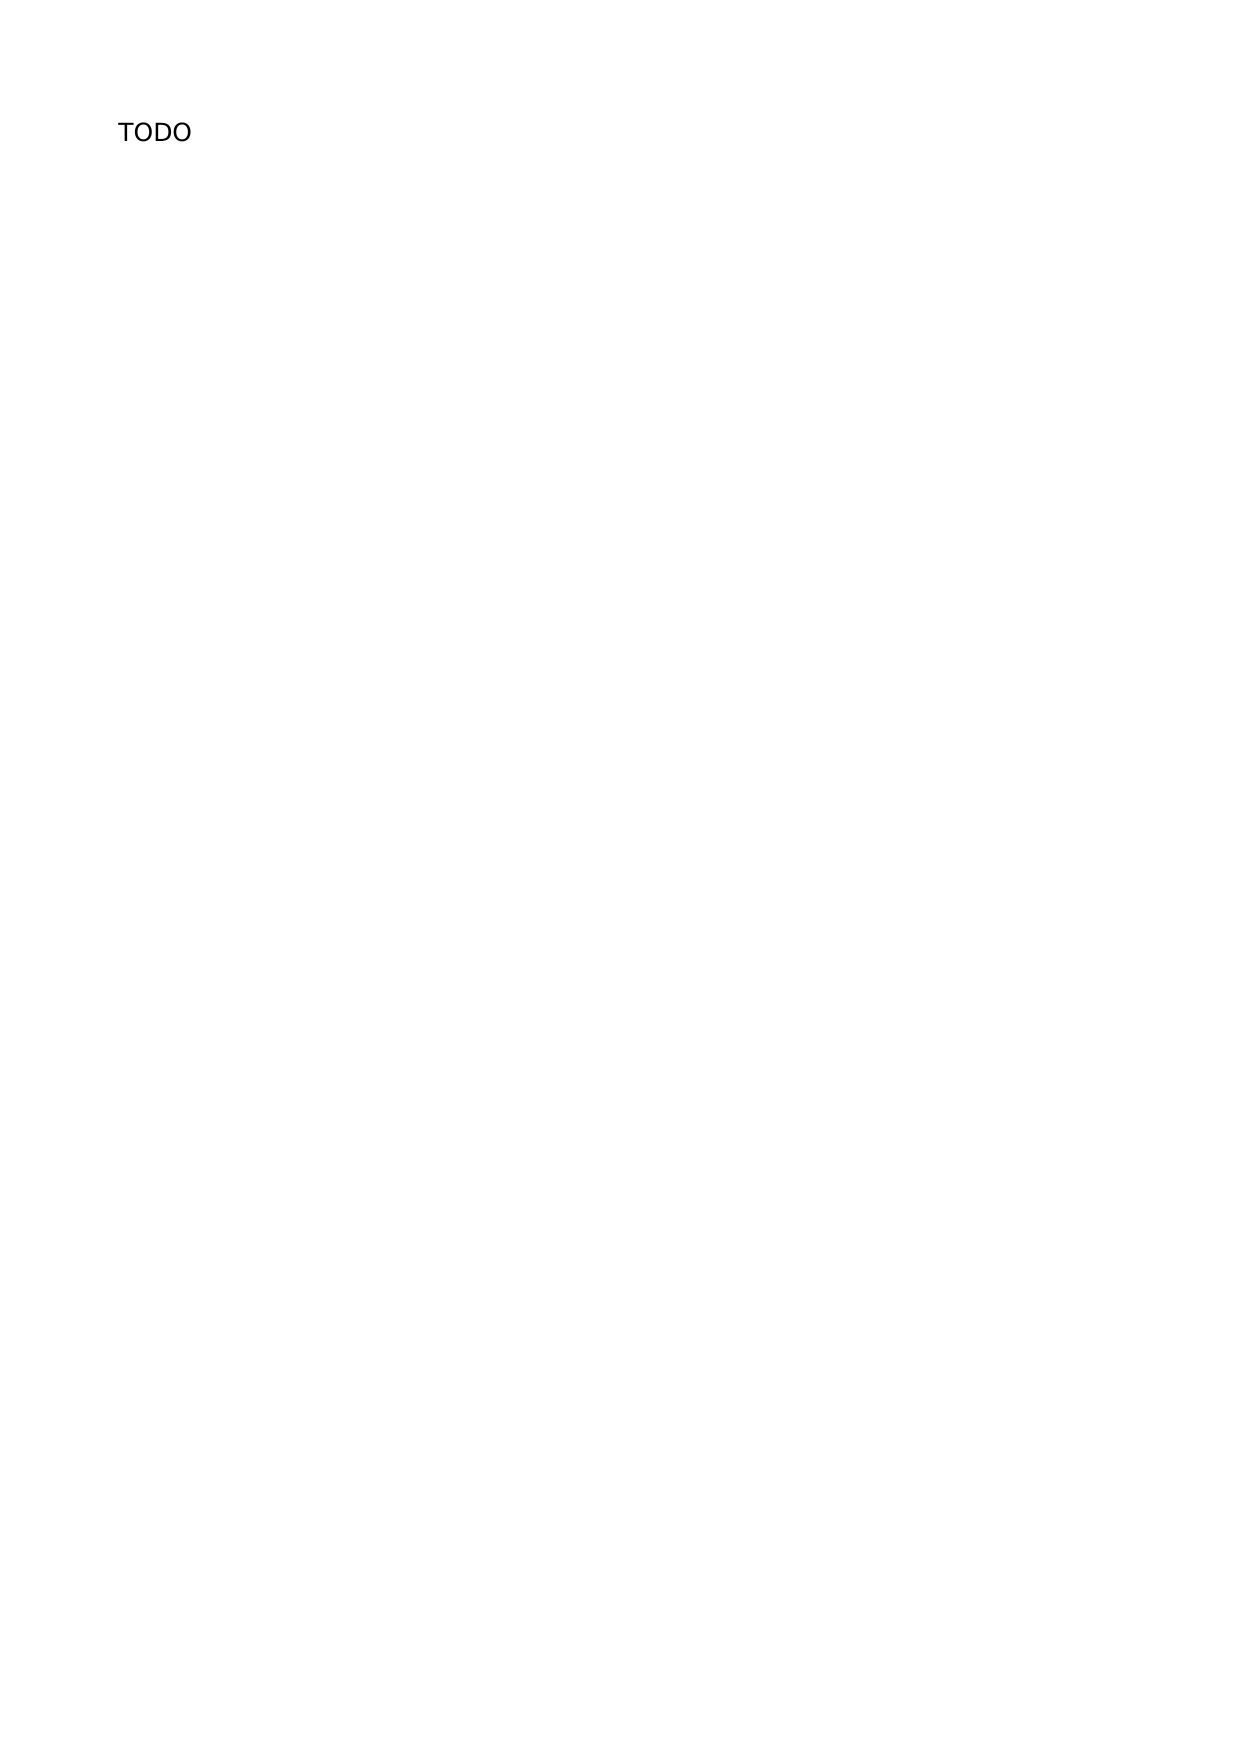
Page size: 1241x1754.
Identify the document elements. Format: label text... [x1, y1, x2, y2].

text TODO [118, 118, 1122, 147]
